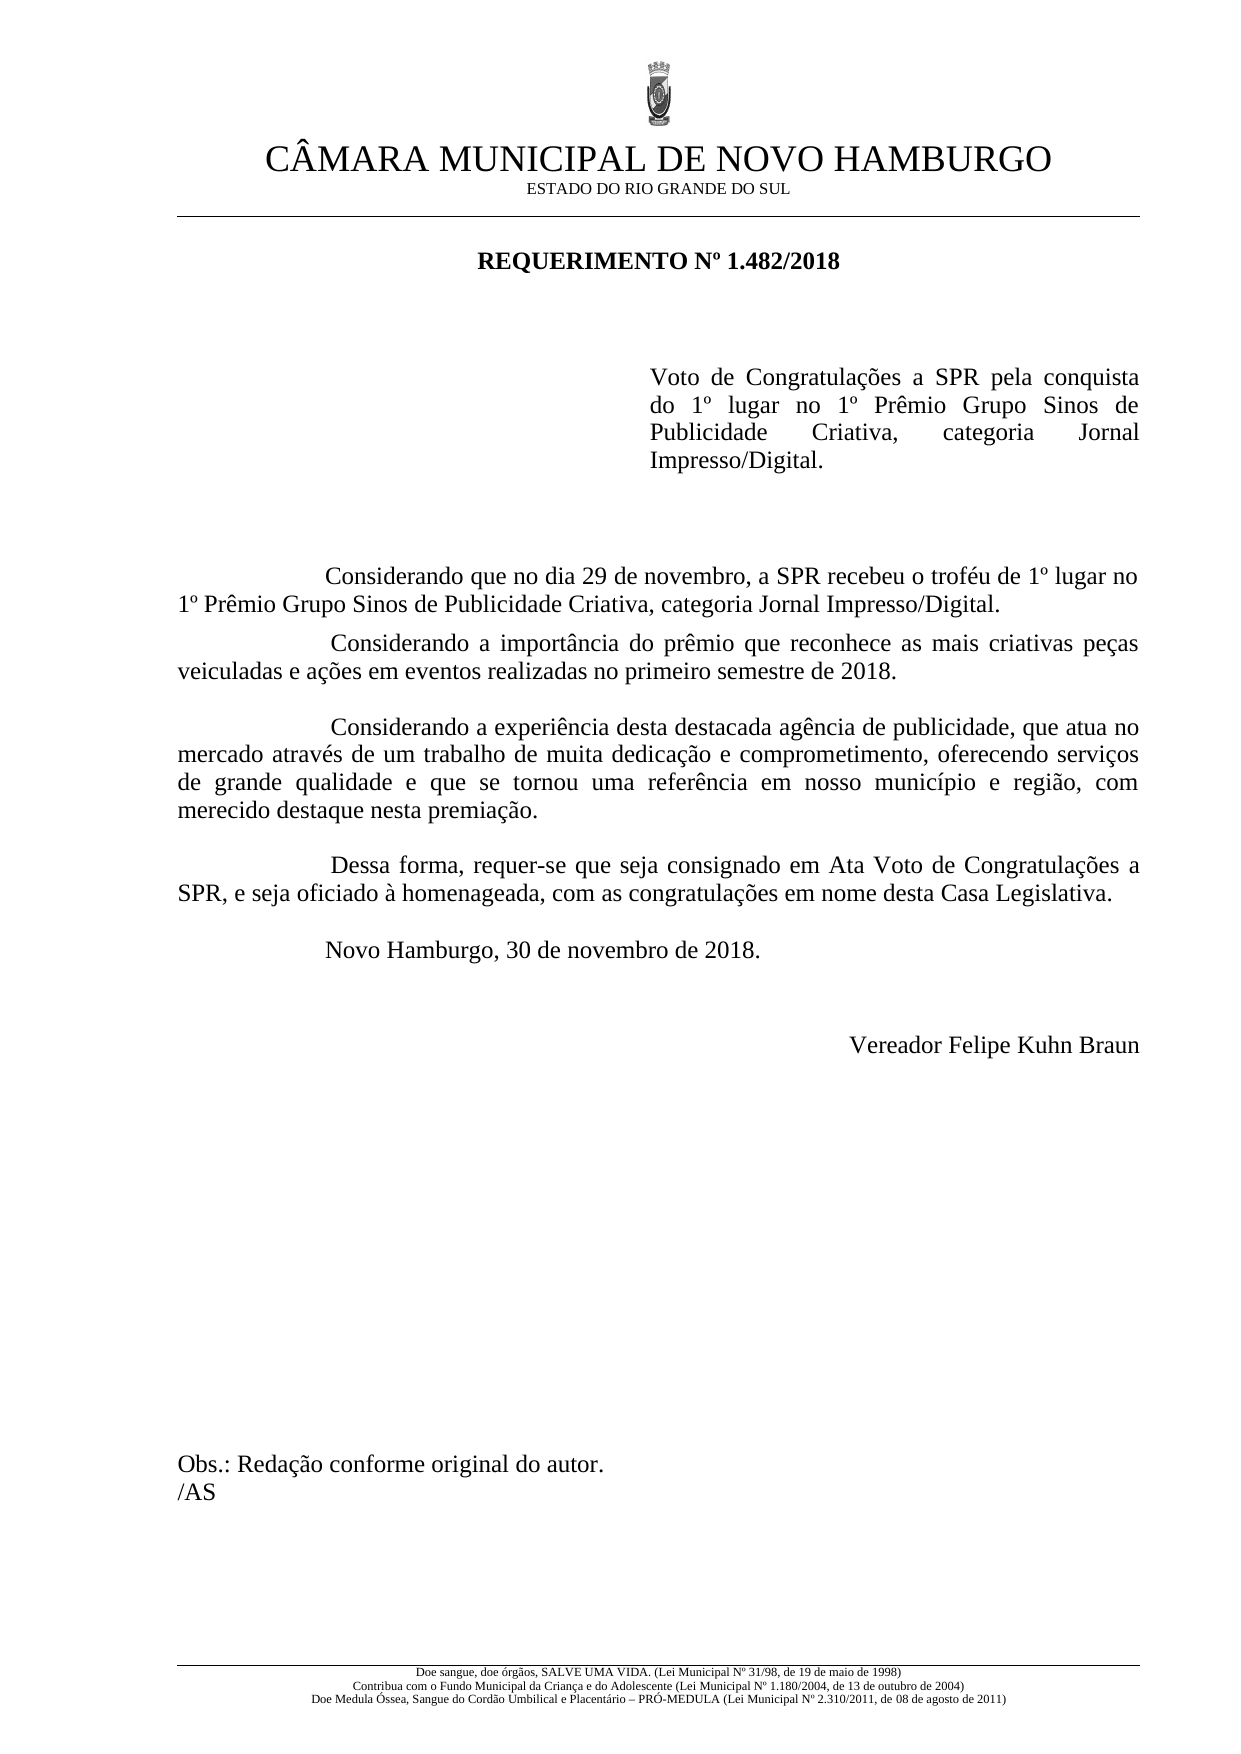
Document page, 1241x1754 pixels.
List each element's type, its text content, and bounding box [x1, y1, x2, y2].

text Considerando que no dia 29 de novembro, a SPR recebeu o troféu de 1º lugar no 1º Prêmio Grupo Sinos de Publicidade Criativa, categoria Jornal Impresso/Digital. [177, 562, 1140, 618]
text /AS [177, 1478, 1140, 1506]
text Novo Hamburgo, 30 de novembro de 2018. [325, 936, 1140, 963]
text Obs.: Redação conforme original do autor. [177, 1450, 1140, 1478]
text Considerando a experiência desta destacada agência de publicidade, que atua no mercado através de um trabalho de muita dedicação e comprometimento, oferecendo serviços de grande qualidade e que se tornou uma referência em nosso município e região, com merecido destaque nesta premiação. [177, 713, 1140, 823]
text REQUERIMENTO Nº 1.482/2018 [177, 247, 1140, 274]
text Vereador Felipe Kuhn Braun [177, 1031, 1140, 1058]
text Dessa forma, requer-se que seja consignado em Ata Voto de Congratulações a SPR, e seja oficiado à homenageada, com as congratulações em nome desta Casa Legislativa. [177, 851, 1140, 907]
text Considerando a importância do prêmio que reconhece as mais criativas peças veiculadas e ações em eventos realizadas no primeiro semestre de 2018. [177, 629, 1140, 685]
text Voto de Congratulações a SPR pela conquista do 1º lugar no 1º Prêmio Grupo Sinos de Publicidade Criativa, categoria Jornal Impresso/Digital. [649, 363, 1140, 474]
